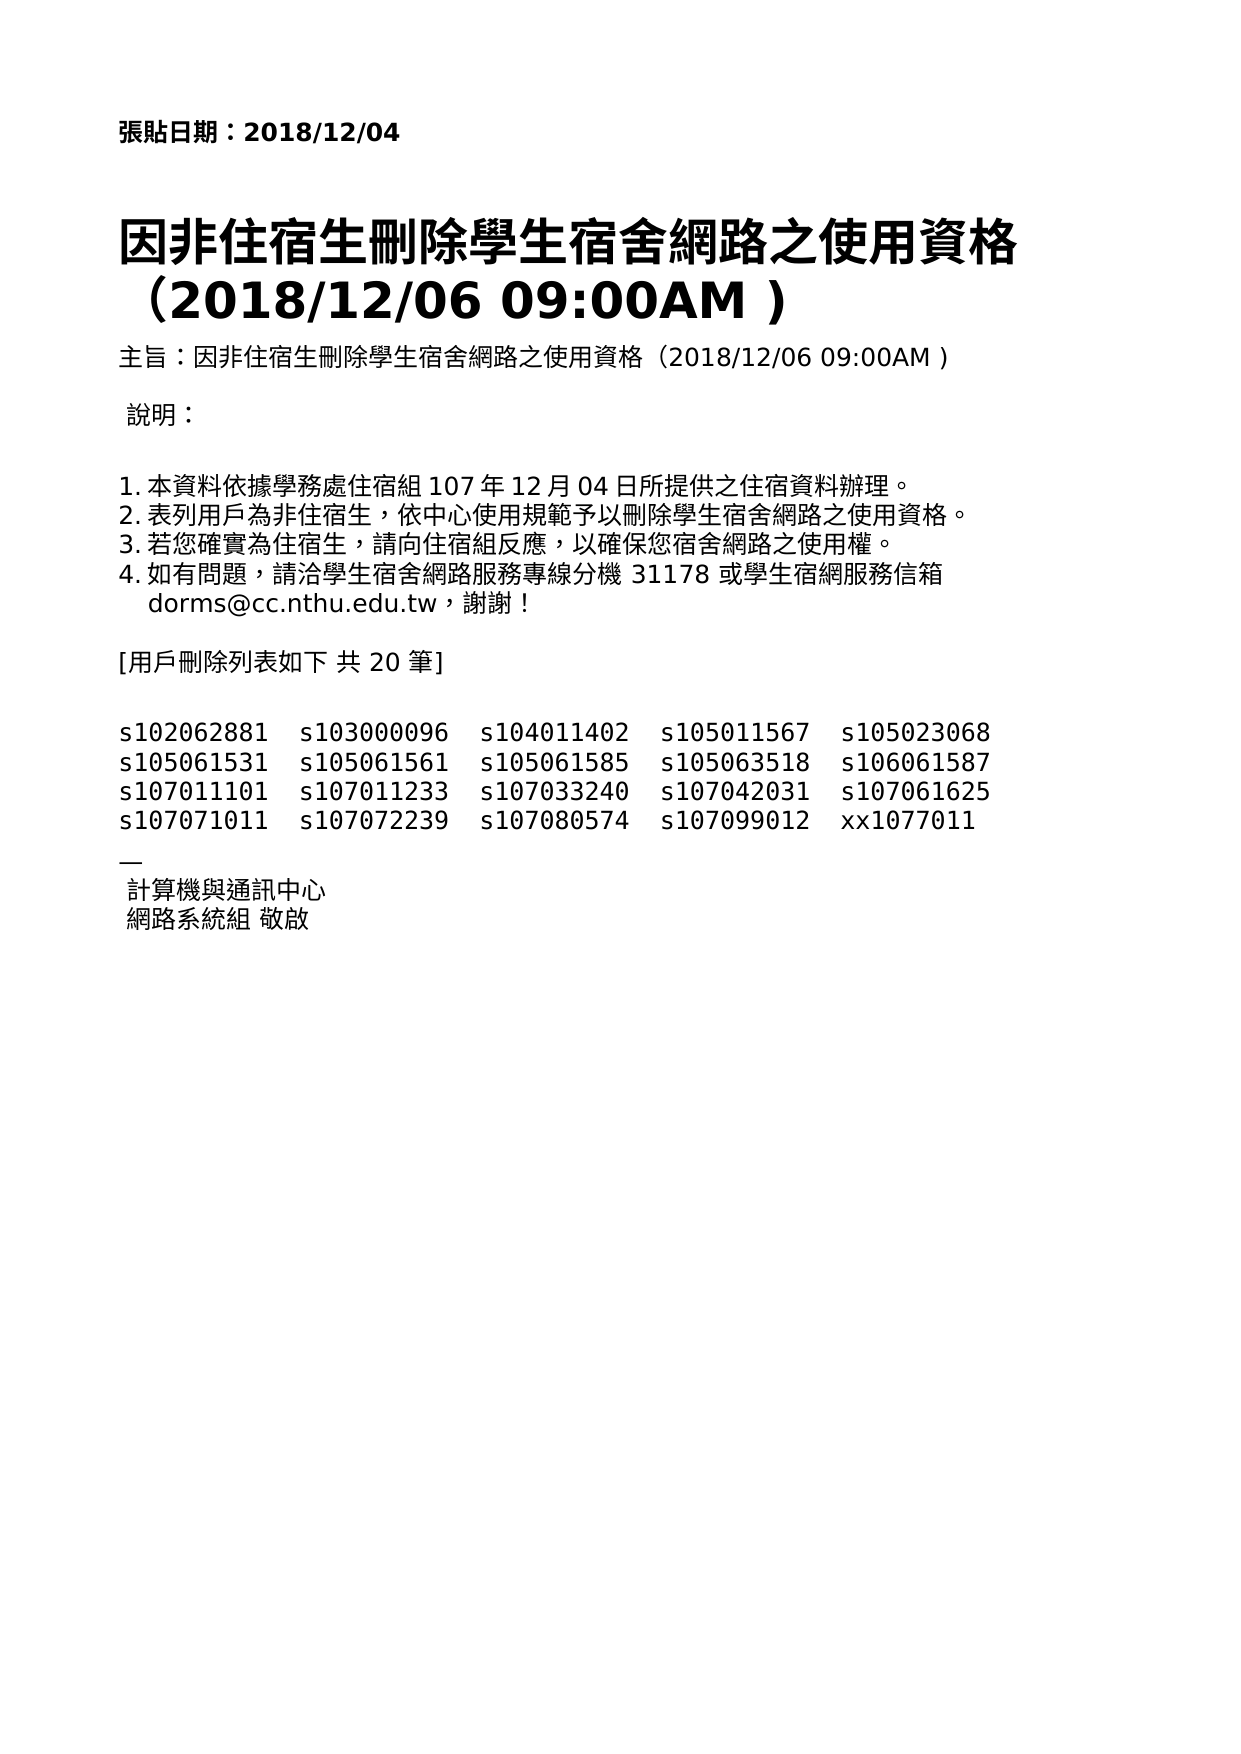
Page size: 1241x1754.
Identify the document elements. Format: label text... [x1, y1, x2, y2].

list 表列用戶為非住宿生，依中心使用規範予以刪除學生宿舍網路之使用資格。 [118, 502, 1122, 531]
list 本資料依據學務處住宿組107年12月04日所提供之住宿資料辦理。 [118, 472, 1122, 502]
text 主旨：因非住宿生刪除學生宿舍網路之使用資格（2018/12/06 09:00AM ) 說明： [118, 343, 1122, 430]
subtitle 因非住宿生刪除學生宿舍網路之使用資格（2018/12/06 09:00AM ) [118, 214, 1122, 330]
text — 計算機與通訊中心 網路系統組 敬啟 [118, 847, 1122, 934]
text [用戶刪除列表如下 共 20 筆] [118, 648, 1122, 706]
list 如有問題，請洽學生宿舍網路服務專線分機 31178 或學生宿網服務信箱dorms@cc.nthu.edu.tw，謝謝！ [118, 560, 1122, 618]
text s102062881 s103000096 s104011402 s105011567 s105023068 s105061531 s105061561 s105061585 s105063518 s106061587 s107011101 s107011233 s107033240 s107042031 s107061625 s107071011 s107072239 s107080574 s107099012 xx1077011 [118, 718, 1122, 835]
text 張貼日期：2018/12/04 [118, 118, 1122, 176]
list 若您確實為住宿生，請向住宿組反應，以確保您宿舍網路之使用權。 [118, 531, 1122, 560]
